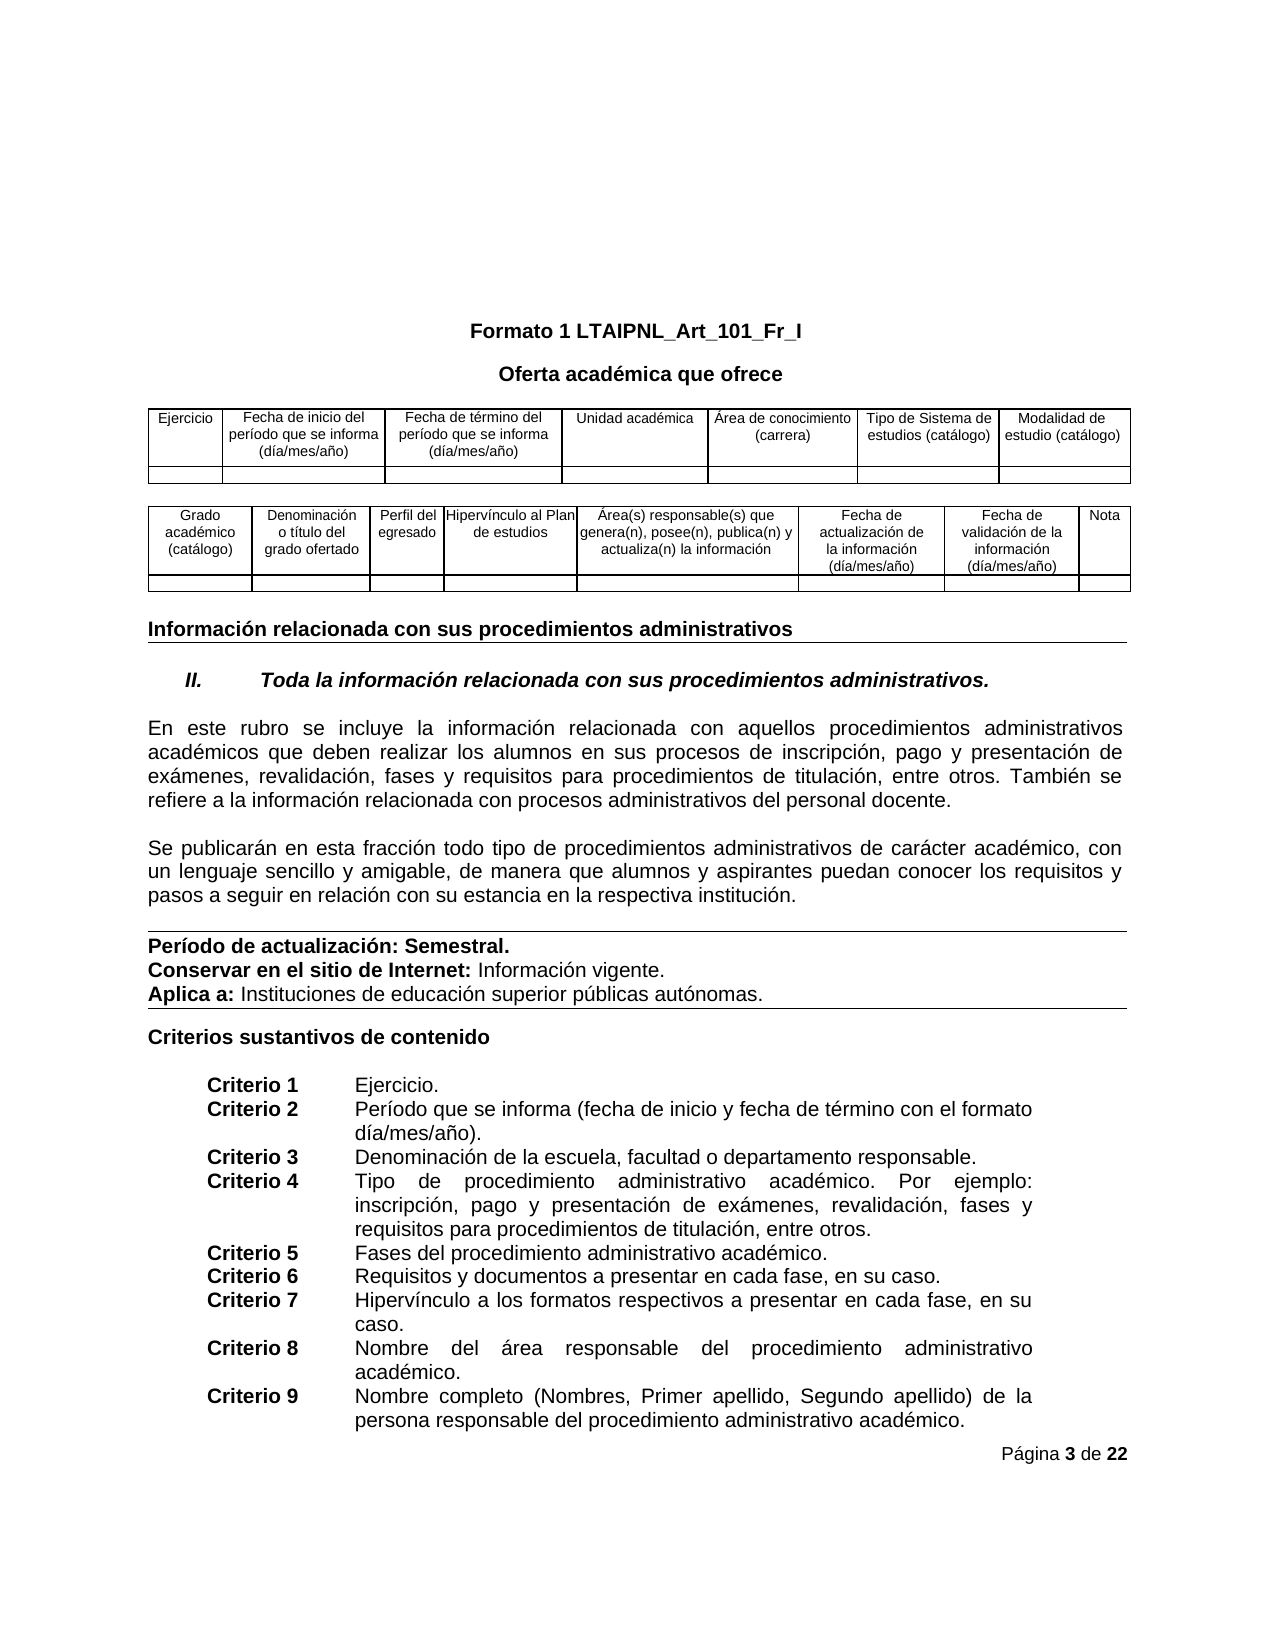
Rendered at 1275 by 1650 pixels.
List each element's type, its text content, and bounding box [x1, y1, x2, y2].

table_header Fecha de inicio del período que se informa (día/mes/año) [223, 410, 384, 466]
text Se publicarán en esta fracción todo tipo de procedimientos administrativos de carácter académico, con un lenguaje sencillo y amigable, de manera que alumnos y aspirantes puedan conocer los requisitos y pasos a seguir en relación con su estancia en la respectiva institución. [148, 835, 1124, 907]
text Criterio 3 Denominación de la escuela, facultad o departamento responsable. [207, 1144, 1033, 1168]
text Aplica a: Instituciones de educación superior públicas autónomas. [148, 979, 1127, 1008]
text Criterio 1 Ejercicio. [207, 1073, 1033, 1097]
table_cell [858, 467, 998, 482]
table_cell [799, 576, 944, 591]
table_header Grado académico (catálogo) [149, 507, 251, 574]
subtitle II. Toda la información relacionada con sus procedimientos administrativos. [185, 667, 1039, 691]
table_cell [445, 576, 576, 591]
table_header Unidad académica [563, 410, 707, 466]
table_cell [1000, 467, 1130, 482]
table_cell [149, 467, 222, 482]
table_cell [563, 467, 707, 482]
list Formato 1 LTAIPNL_Art_101_Fr_I [148, 319, 1124, 343]
table_header Fecha de validación de la información (día/mes/año) [945, 507, 1078, 574]
text Criterios sustantivos de contenido [148, 1025, 1127, 1049]
text Criterio 2 Período que se informa (fecha de inicio y fecha de término con el formato día/mes/año). [207, 1097, 1033, 1144]
table_header Hipervínculo al Plan de estudios [445, 507, 576, 574]
table_header Modalidad de estudio (catálogo) [1000, 410, 1130, 466]
text Criterio 9 Nombre completo (Nombres, Primer apellido, Segundo apellido) de la persona responsable del procedimiento administrativo académico. [207, 1384, 1033, 1432]
text Oferta académica que ofrece [498, 365, 1127, 386]
table_header Perfil del egresado [371, 507, 443, 574]
table_header Nota [1080, 507, 1130, 574]
table_cell [223, 467, 384, 482]
text Criterio 4 Tipo de procedimiento administrativo académico. Por ejemplo: inscripción, pago y presentación de exámenes, revalidación, fases y requisitos para procedimientos de titulación, entre otros. [207, 1168, 1033, 1240]
text Conservar en el sitio de Internet: Información vigente. [148, 958, 1127, 979]
text En este rubro se incluye la información relacionada con aquellos procedimientos administrativos académicos que deben realizar los alumnos en sus procesos de inscripción, pago y presentación de exámenes, revalidación, fases y requisitos para procedimientos de titulación, entre otros. También se refiere a la información relacionada con procesos administrativos del personal docente. [148, 716, 1124, 811]
text Criterio 6 Requisitos y documentos a presentar en cada fase, en su caso. [207, 1264, 1033, 1288]
table_header Ejercicio [149, 410, 222, 466]
table_header Fecha de actualización de la información (día/mes/año) [799, 507, 944, 574]
text Criterio 8 Nombre del área responsable del procedimiento administrativo académico. [207, 1336, 1033, 1384]
text Período de actualización: Semestral. [148, 932, 1127, 958]
table_cell [1080, 576, 1130, 591]
table_header Área de conocimiento (carrera) [709, 410, 857, 466]
table_cell [709, 467, 857, 482]
table_header Denominación o título del grado ofertado [253, 507, 369, 574]
table_header Área(s) responsable(s) que genera(n), posee(n), publica(n) y actualiza(n) la información [578, 507, 798, 574]
table_cell [371, 576, 443, 591]
table_cell [253, 576, 369, 591]
text Criterio 5 Fases del procedimiento administrativo académico. [207, 1240, 1033, 1264]
text Información relacionada con sus procedimientos administrativos [148, 616, 1127, 642]
table_cell [386, 467, 561, 482]
table_cell [578, 576, 798, 591]
text Criterio 7 Hipervínculo a los formatos respectivos a presentar en cada fase, en su caso. [207, 1288, 1033, 1336]
table_cell [149, 576, 251, 591]
table_cell [945, 576, 1078, 591]
table_header Tipo de Sistema de estudios (catálogo) [858, 410, 998, 466]
table_header Fecha de término del período que se informa (día/mes/año) [386, 410, 561, 466]
